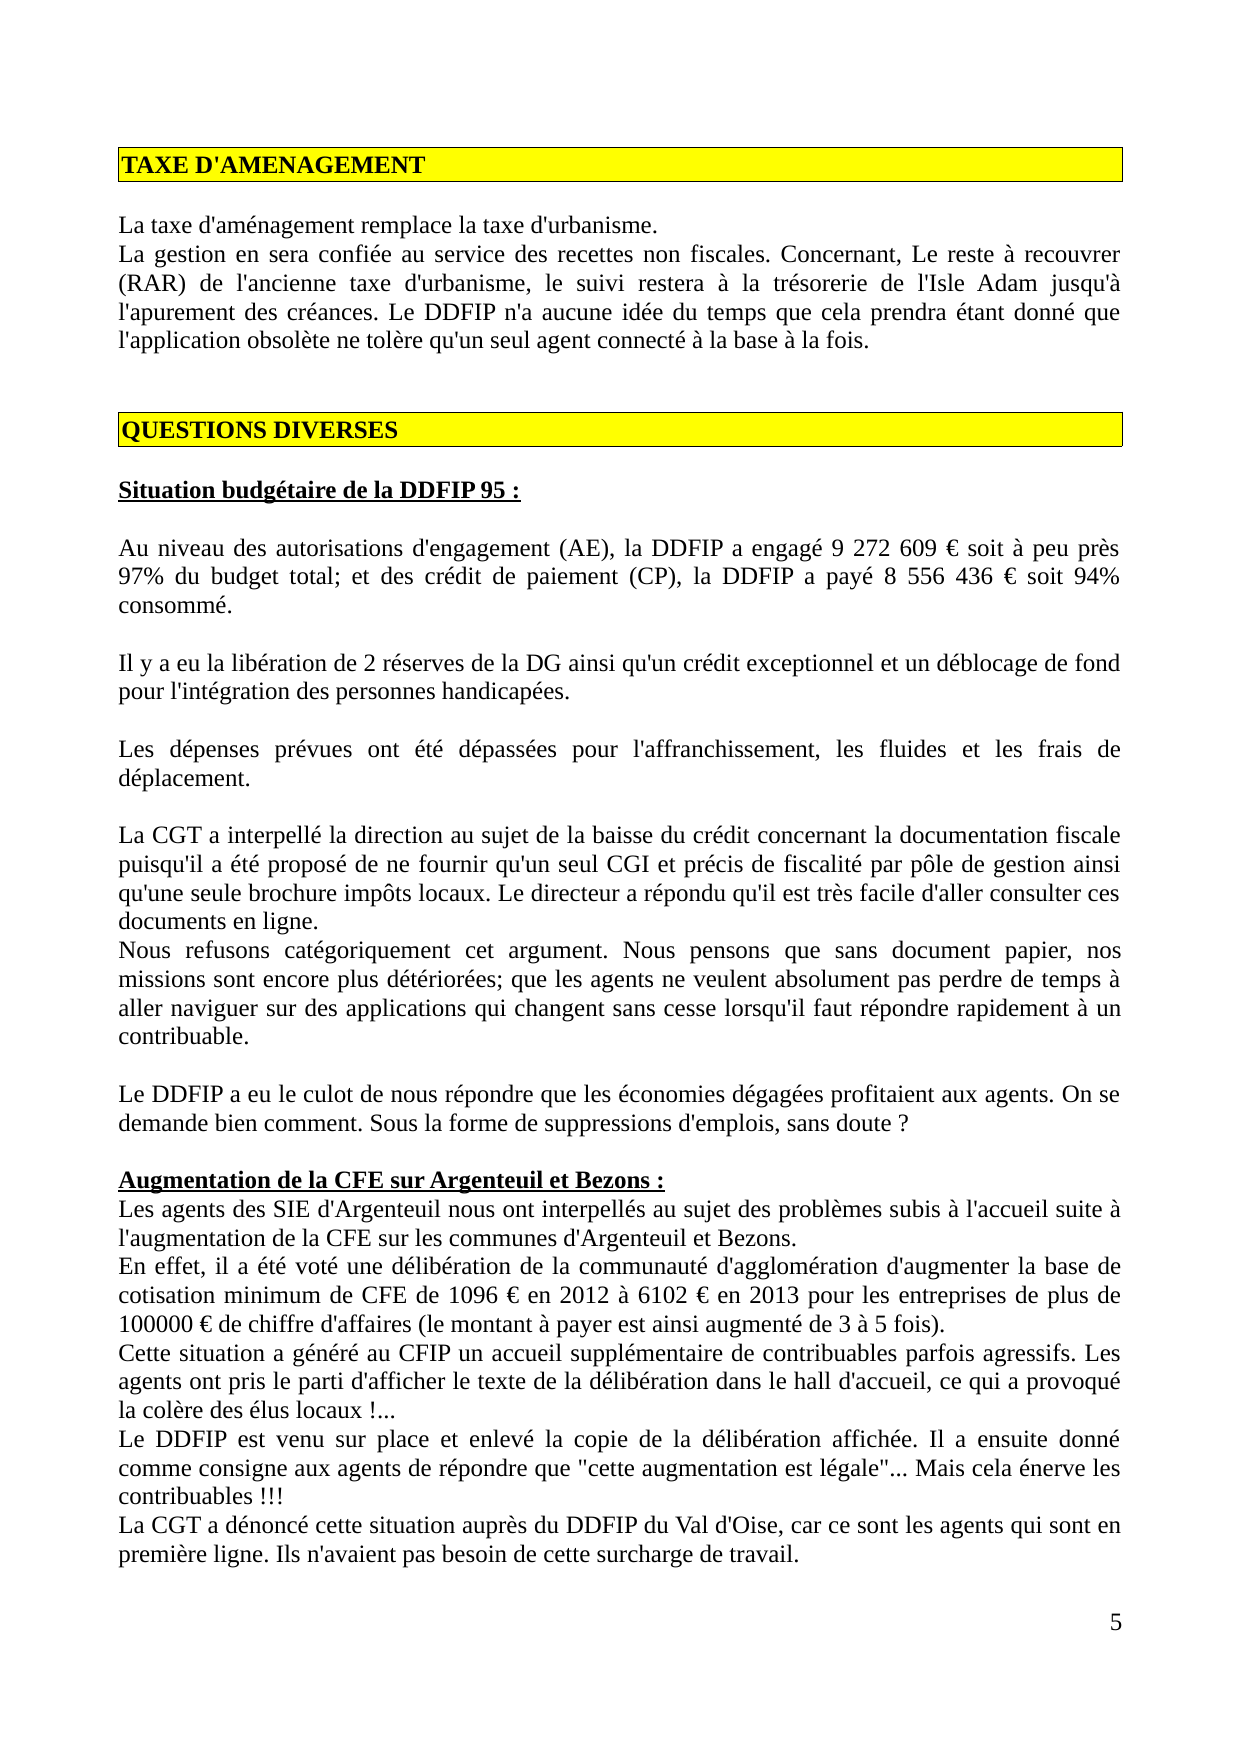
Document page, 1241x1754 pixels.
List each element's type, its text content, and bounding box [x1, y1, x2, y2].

text Augmentation de la CFE sur Argenteuil et Bezons : [118, 1165, 1122, 1194]
text Le DDFIP a eu le culot de nous répondre que les économies dégagées profitaient aux agents. On se demande bien comment. Sous la forme de suppressions d'emplois, sans doute ? [118, 1079, 1122, 1136]
text La CGT a dénoncé cette situation auprès du DDFIP du Val d'Oise, car ce sont les agents qui sont en première ligne. Ils n'avaient pas besoin de cette surcharge de travail. [118, 1510, 1122, 1568]
text En effet, il a été voté une délibération de la communauté d'agglomération d'augmenter la base de cotisation minimum de CFE de 1096 € en 2012 à 6102 € en 2013 pour les entreprises de plus de 100000 € de chiffre d'affaires (le montant à payer est ainsi augmenté de 3 à 5 fois). [118, 1251, 1122, 1338]
text Au niveau des autorisations d'engagement (AE), la DDFIP a engagé 9 272 609 € soit à peu près 97% du budget total; et des crédit de paiement (CP), la DDFIP a payé 8 556 436 € soit 94% consommé. [118, 533, 1122, 619]
text Les agents des SIE d'Argenteuil nous ont interpellés au sujet des problèmes subis à l'accueil suite à l'augmentation de la CFE sur les communes d'Argenteuil et Bezons. [118, 1194, 1122, 1251]
text La gestion en sera confiée au service des recettes non fiscales. Concernant, Le reste à recouvrer (RAR) de l'ancienne taxe d'urbanisme, le suivi restera à la trésorerie de l'Isle Adam jusqu'à l'apurement des créances. Le DDFIP n'a aucune idée du temps que cela prendra étant donné que l'application obsolète ne tolère qu'un seul agent connecté à la base à la fois. [118, 239, 1122, 354]
text TAXE D'AMENAGEMENT [119, 148, 1122, 181]
text La CGT a interpellé la direction au sujet de la baisse du crédit concernant la documentation fiscale puisqu'il a été proposé de ne fournir qu'un seul CGI et précis de fiscalité par pôle de gestion ainsi qu'une seule brochure impôts locaux. Le directeur a répondu qu'il est très facile d'aller consulter ces documents en ligne. [118, 820, 1122, 935]
text Il y a eu la libération de 2 réserves de la DG ainsi qu'un crédit exceptionnel et un déblocage de fond pour l'intégration des personnes handicapées. [118, 648, 1122, 705]
text Les dépenses prévues ont été dépassées pour l'affranchissement, les fluides et les frais de déplacement. [118, 734, 1122, 791]
text Nous refusons catégoriquement cet argument. Nous pensons que sans document papier, nos missions sont encore plus détériorées; que les agents ne veulent absolument pas perdre de temps à aller naviguer sur des applications qui changent sans cesse lorsqu'il faut répondre rapidement à un contribuable. [118, 935, 1122, 1050]
text Le DDFIP est venu sur place et enlevé la copie de la délibération affichée. Il a ensuite donné comme consigne aux agents de répondre que "cette augmentation est légale"... Mais cela énerve les contribuables !!! [118, 1424, 1122, 1510]
text Situation budgétaire de la DDFIP 95 : [118, 475, 1122, 504]
text La taxe d'aménagement remplace la taxe d'urbanisme. [118, 210, 1122, 239]
text Cette situation a généré au CFIP un accueil supplémentaire de contribuables parfois agressifs. Les agents ont pris le parti d'afficher le texte de la délibération dans le hall d'accueil, ce qui a provoqué la colère des élus locaux !... [118, 1338, 1122, 1424]
text QUESTIONS DIVERSES [119, 413, 1122, 446]
